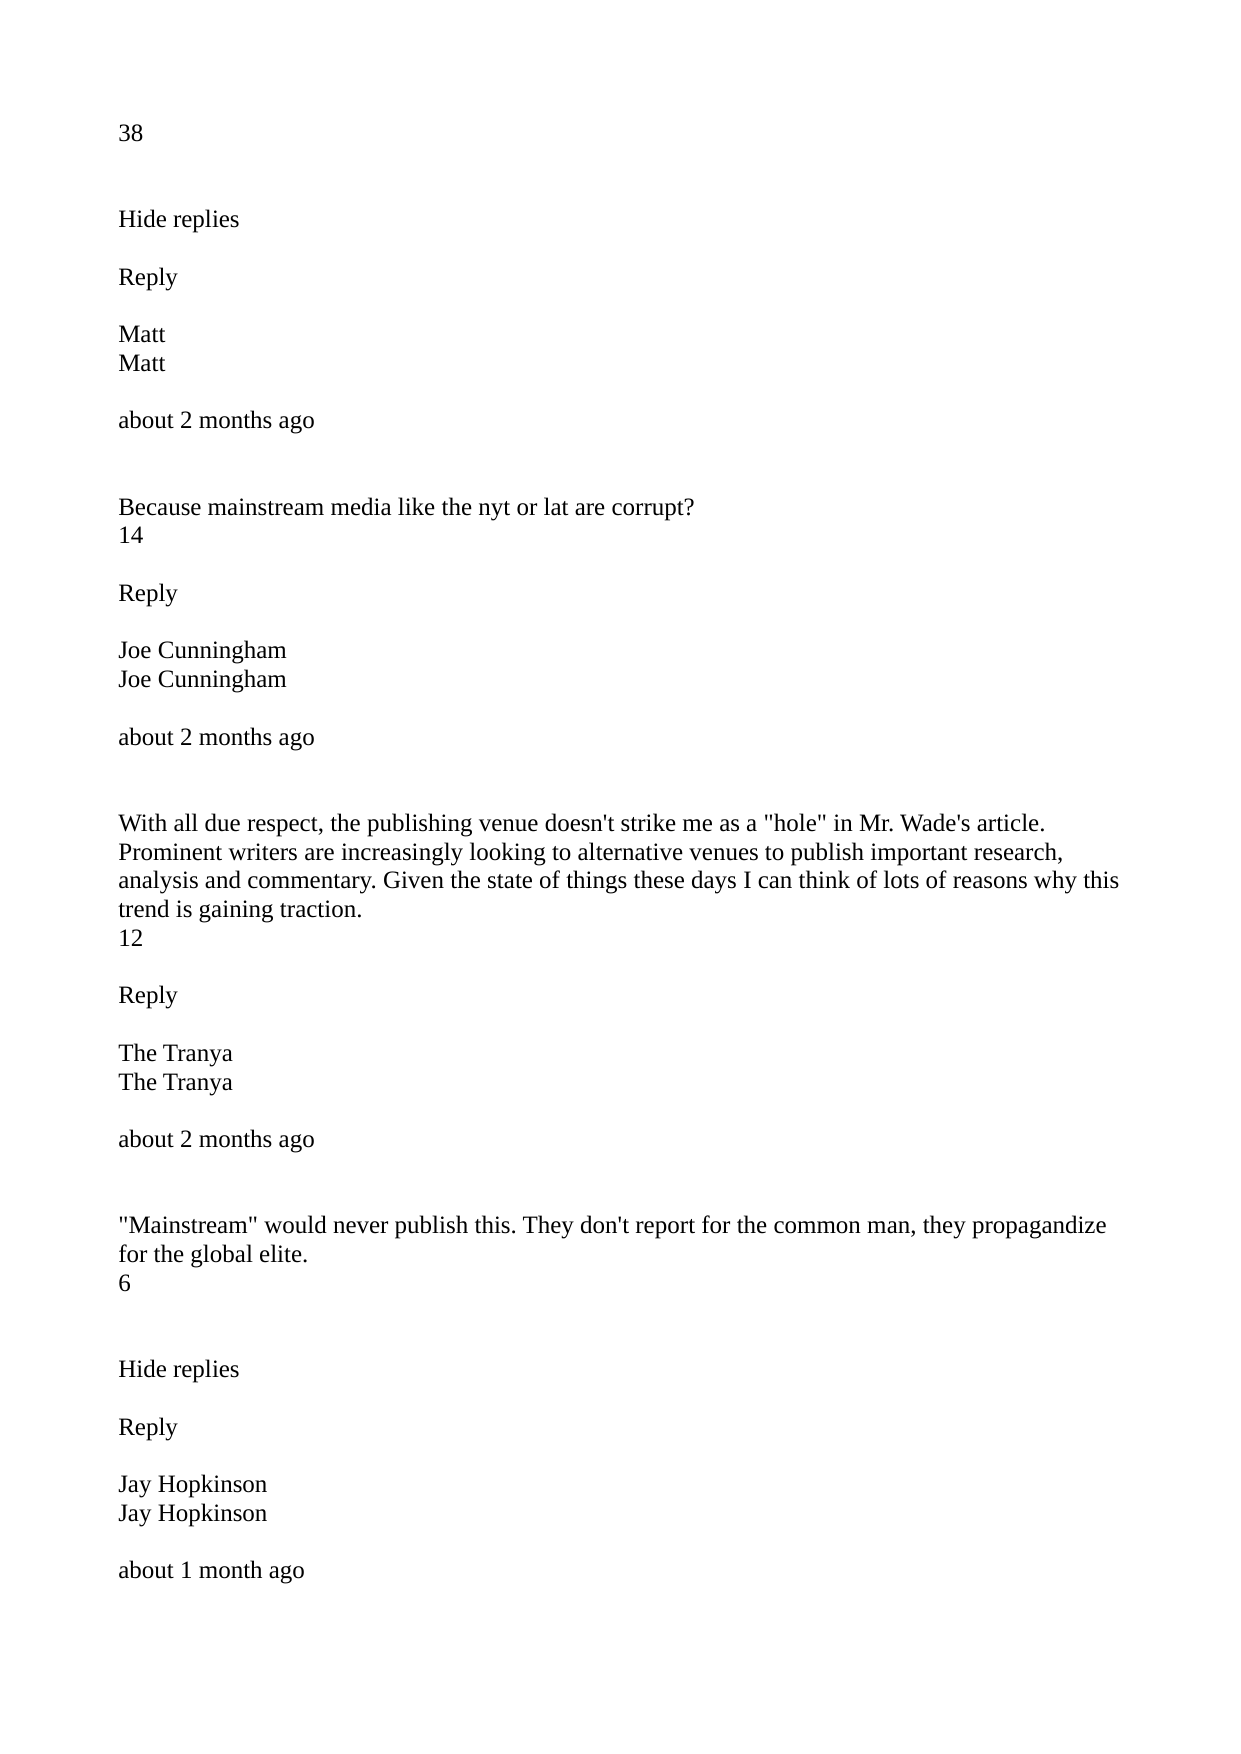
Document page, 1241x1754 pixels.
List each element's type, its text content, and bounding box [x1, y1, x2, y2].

text 38 [118, 118, 1122, 147]
text Reply [118, 1412, 1122, 1441]
text Jay Hopkinson [118, 1469, 1122, 1498]
text Joe Cunningham [118, 664, 1122, 693]
text 14 [118, 521, 1122, 549]
text Matt [118, 348, 1122, 377]
text Reply [118, 262, 1122, 291]
text about 2 months ago [118, 1124, 1122, 1153]
text about 2 months ago [118, 406, 1122, 434]
text Joe Cunningham [118, 636, 1122, 664]
text Reply [118, 981, 1122, 1009]
text about 2 months ago [118, 722, 1122, 751]
text The Tranya [118, 1038, 1122, 1067]
text The Tranya [118, 1067, 1122, 1096]
text Because mainstream media like the nyt or lat are corrupt? [118, 492, 1122, 521]
text Matt [118, 319, 1122, 348]
text Prominent writers are increasingly looking to alternative venues to publish important research, analysis and commentary. Given the state of things these days I can think of lots of reasons why this trend is gaining traction. [118, 837, 1122, 923]
text 6 [118, 1268, 1122, 1297]
text about 1 month ago [118, 1556, 1122, 1584]
text "Mainstream" would never publish this. They don't report for the common man, they propagandize for the global elite. [118, 1211, 1122, 1268]
text Hide replies [118, 204, 1122, 233]
text 12 [118, 923, 1122, 952]
text With all due respect, the publishing venue doesn't strike me as a "hole" in Mr. Wade's article. [118, 808, 1122, 837]
text Reply [118, 578, 1122, 607]
text Jay Hopkinson [118, 1498, 1122, 1527]
text Hide replies [118, 1354, 1122, 1383]
